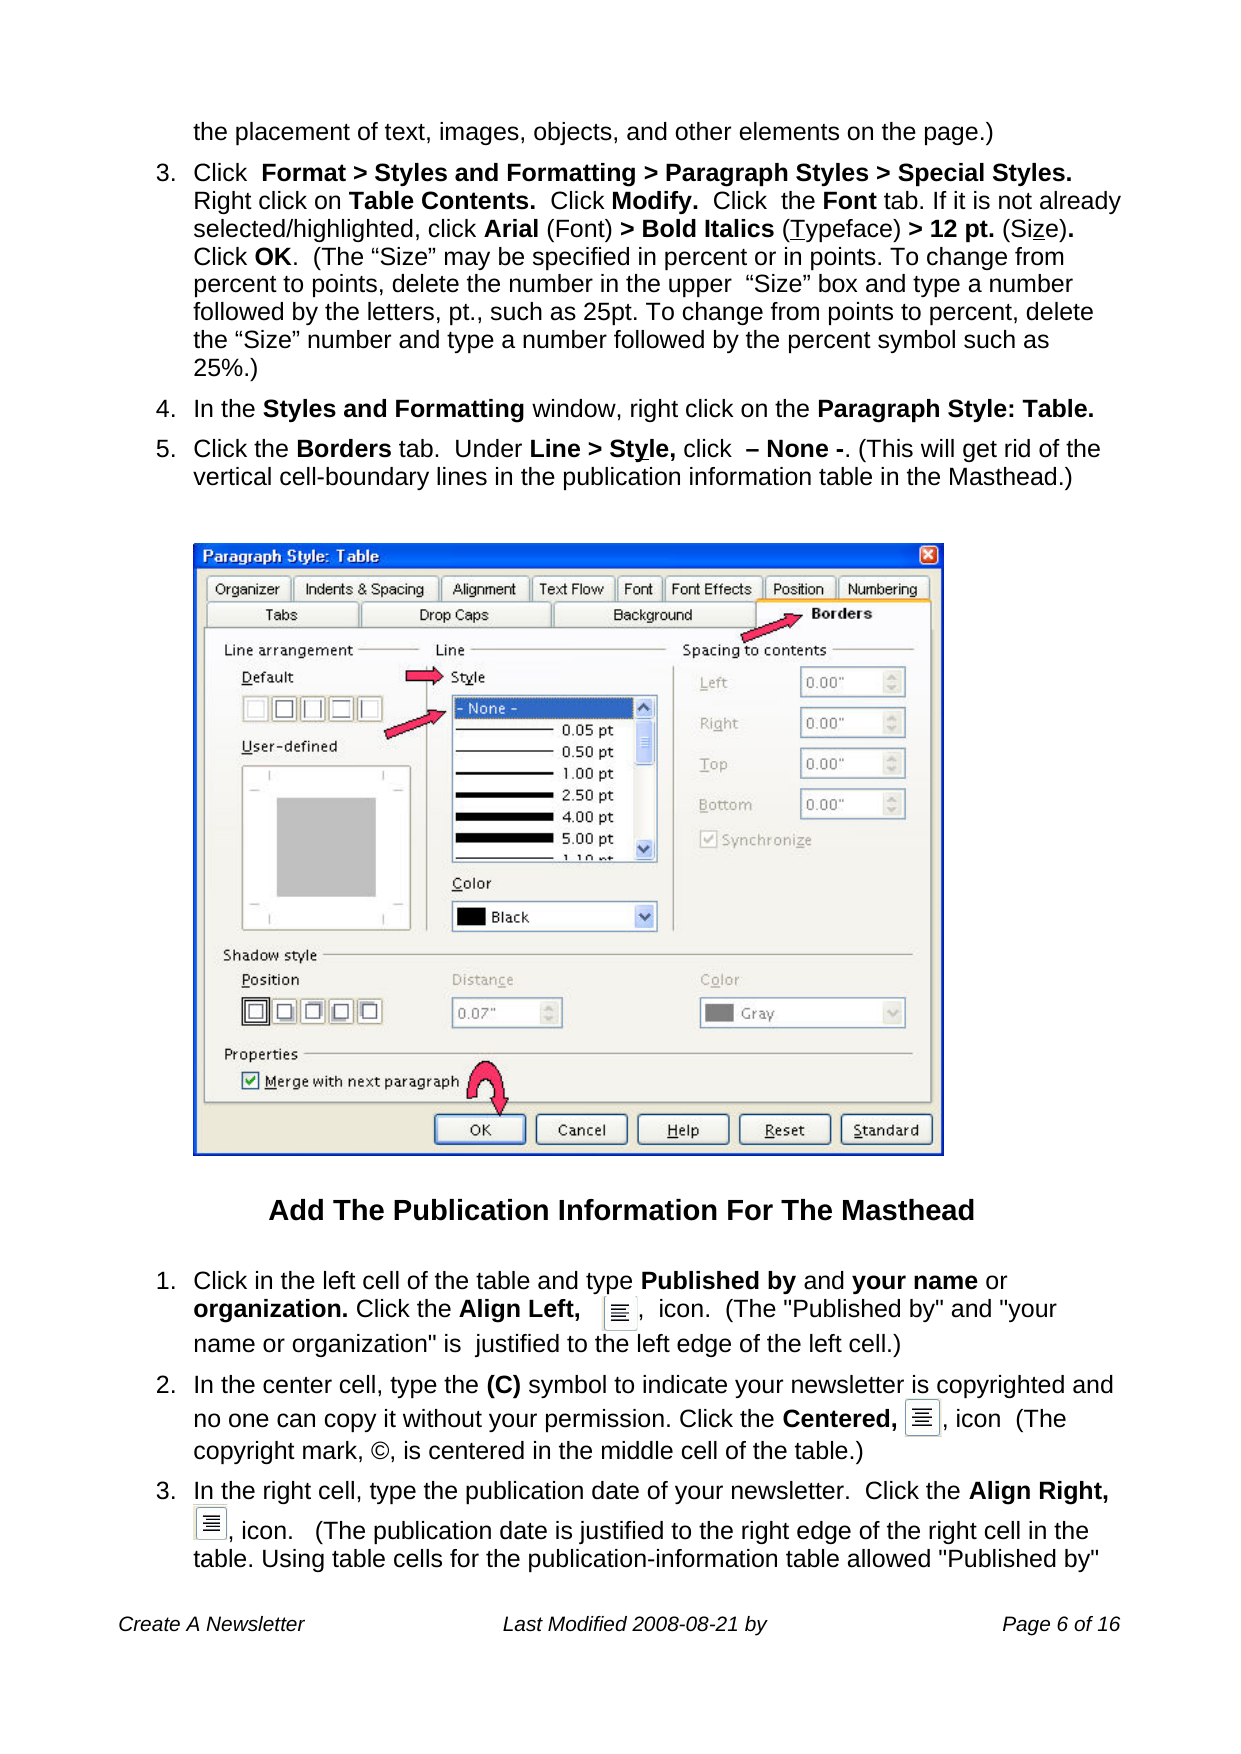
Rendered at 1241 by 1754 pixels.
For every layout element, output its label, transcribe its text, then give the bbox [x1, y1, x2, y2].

list In the center cell, type the (C) symbol to indicate your newsletter is copyrighted and no one can copy it without your permission. Click the Centered, , icon (The copyright mark, ©, is centered in the middle cell of the table.) [156, 1371, 1122, 1464]
subtitle Add The Publication Information For The Masthead [268, 1193, 1122, 1226]
list Click in the left cell of the table and type Published by and your name or organization. Click the Align Left, , icon. (The "Published by" and "your name or organization" is justified to the left edge of the left cell.) [156, 1267, 1122, 1358]
picture [193, 543, 944, 1156]
list Click the Borders tab. Under Line > Style, click – None -. (This will get rid of the vertical cell-boundary lines in the publication information table in the Masthead.) [156, 435, 1122, 491]
picture [193, 1504, 228, 1540]
list Click Format > Styles and Formatting > Paragraph Styles > Special Styles. Right click on Table Contents. Click Modify. Click the Font tab. If it is not already selected/highlighted, click Arial (Font) > Bold Italics (Typeface) > 12 pt. (Size). Click OK. (The “Size” may be specified in percent or in points. To change from percent to points, delete the number in the upper “Size” box and type a number followed by the letters, pt., such as 25pt. To change from points to percent, delete the “Size” number and type a number followed by the percent symbol such as 25%.) [156, 158, 1122, 382]
list In the Styles and Formatting window, right click on the Paragraph Style: Table. [156, 394, 1122, 422]
picture [601, 1296, 638, 1331]
picture [904, 1398, 942, 1437]
list In the right cell, type the publication date of your newsletter. Click the Align Right, , icon. (The publication date is justified to the right edge of the right cell in the table. Using table cells for the publication-information table allowed "Published by" [156, 1477, 1122, 1573]
list the placement of text, images, objects, and other elements on the page.) [156, 118, 1122, 146]
